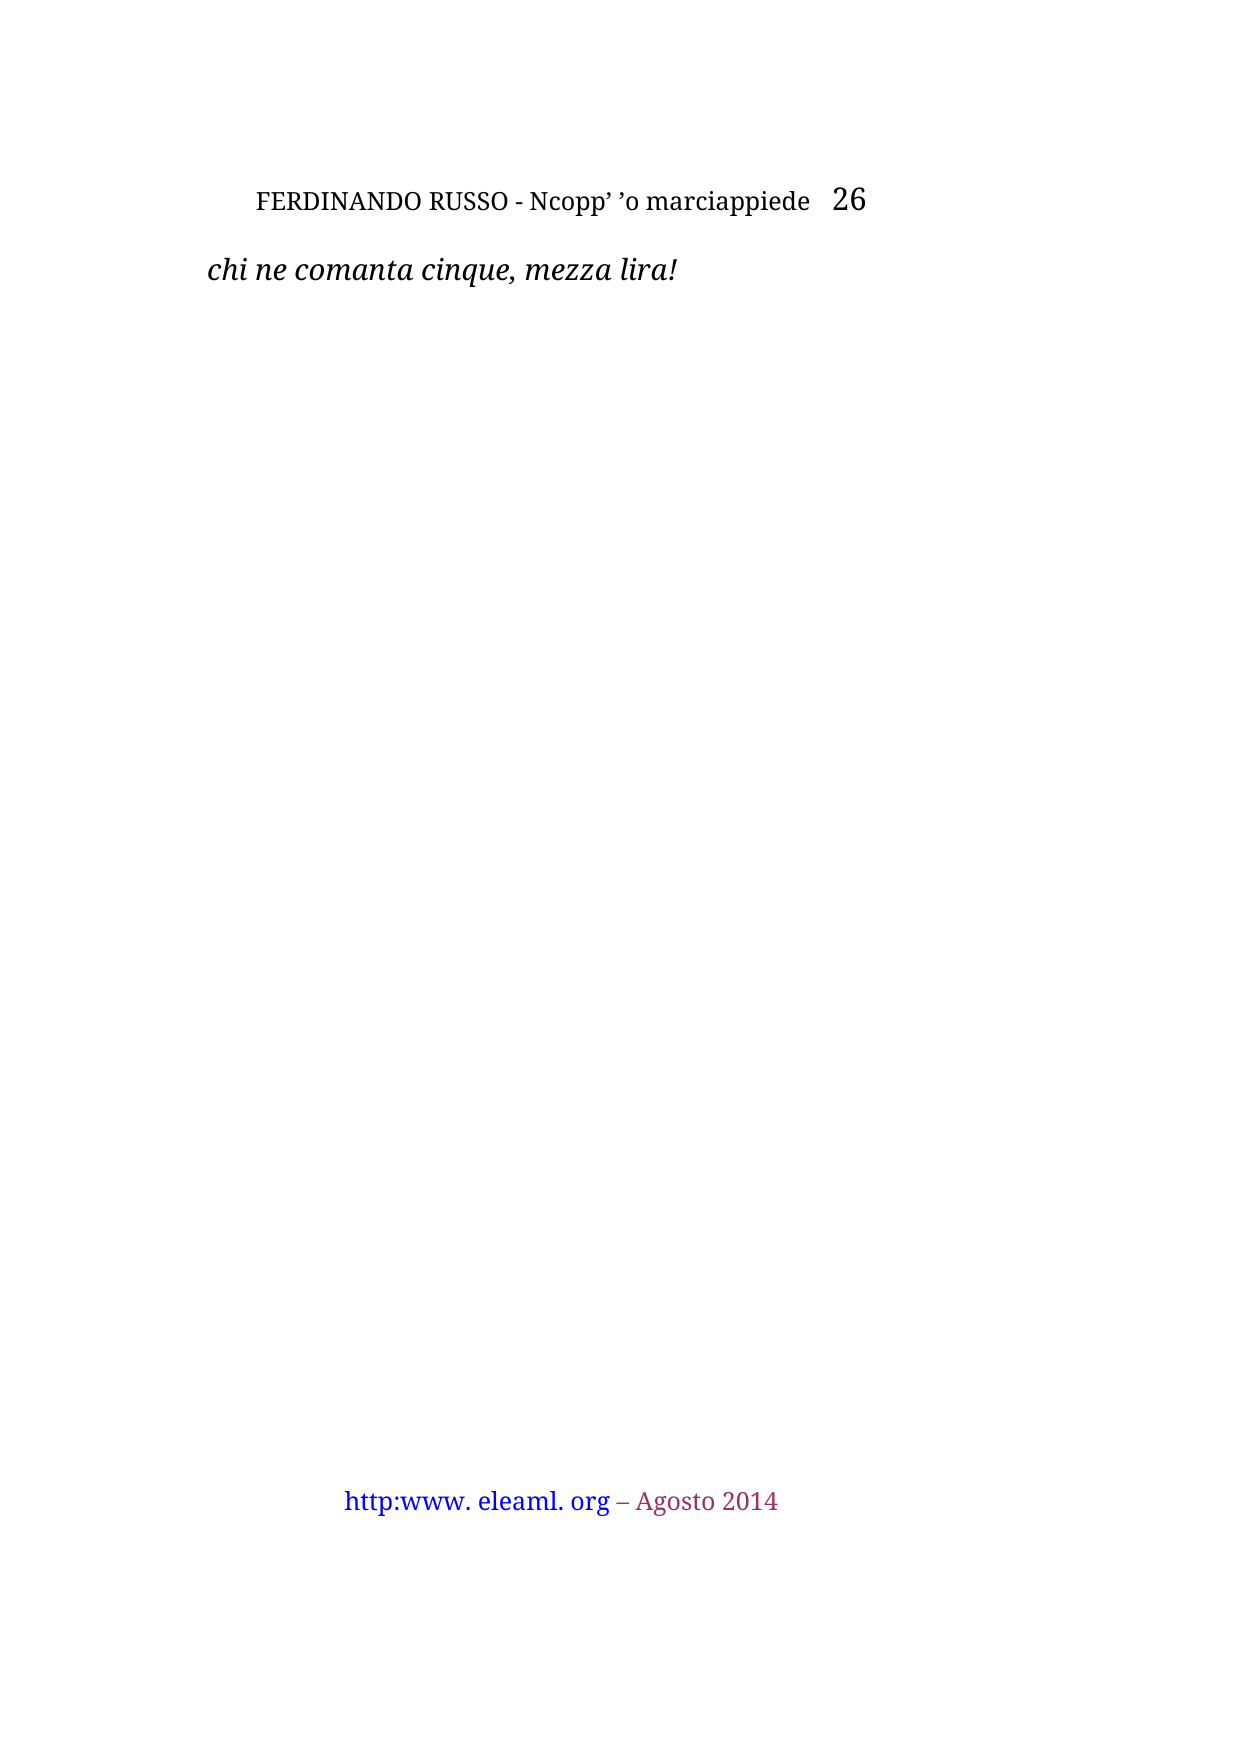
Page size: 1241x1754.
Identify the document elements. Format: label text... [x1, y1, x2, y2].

text chi ne comanta cinque, mezza lira! [177, 249, 945, 289]
